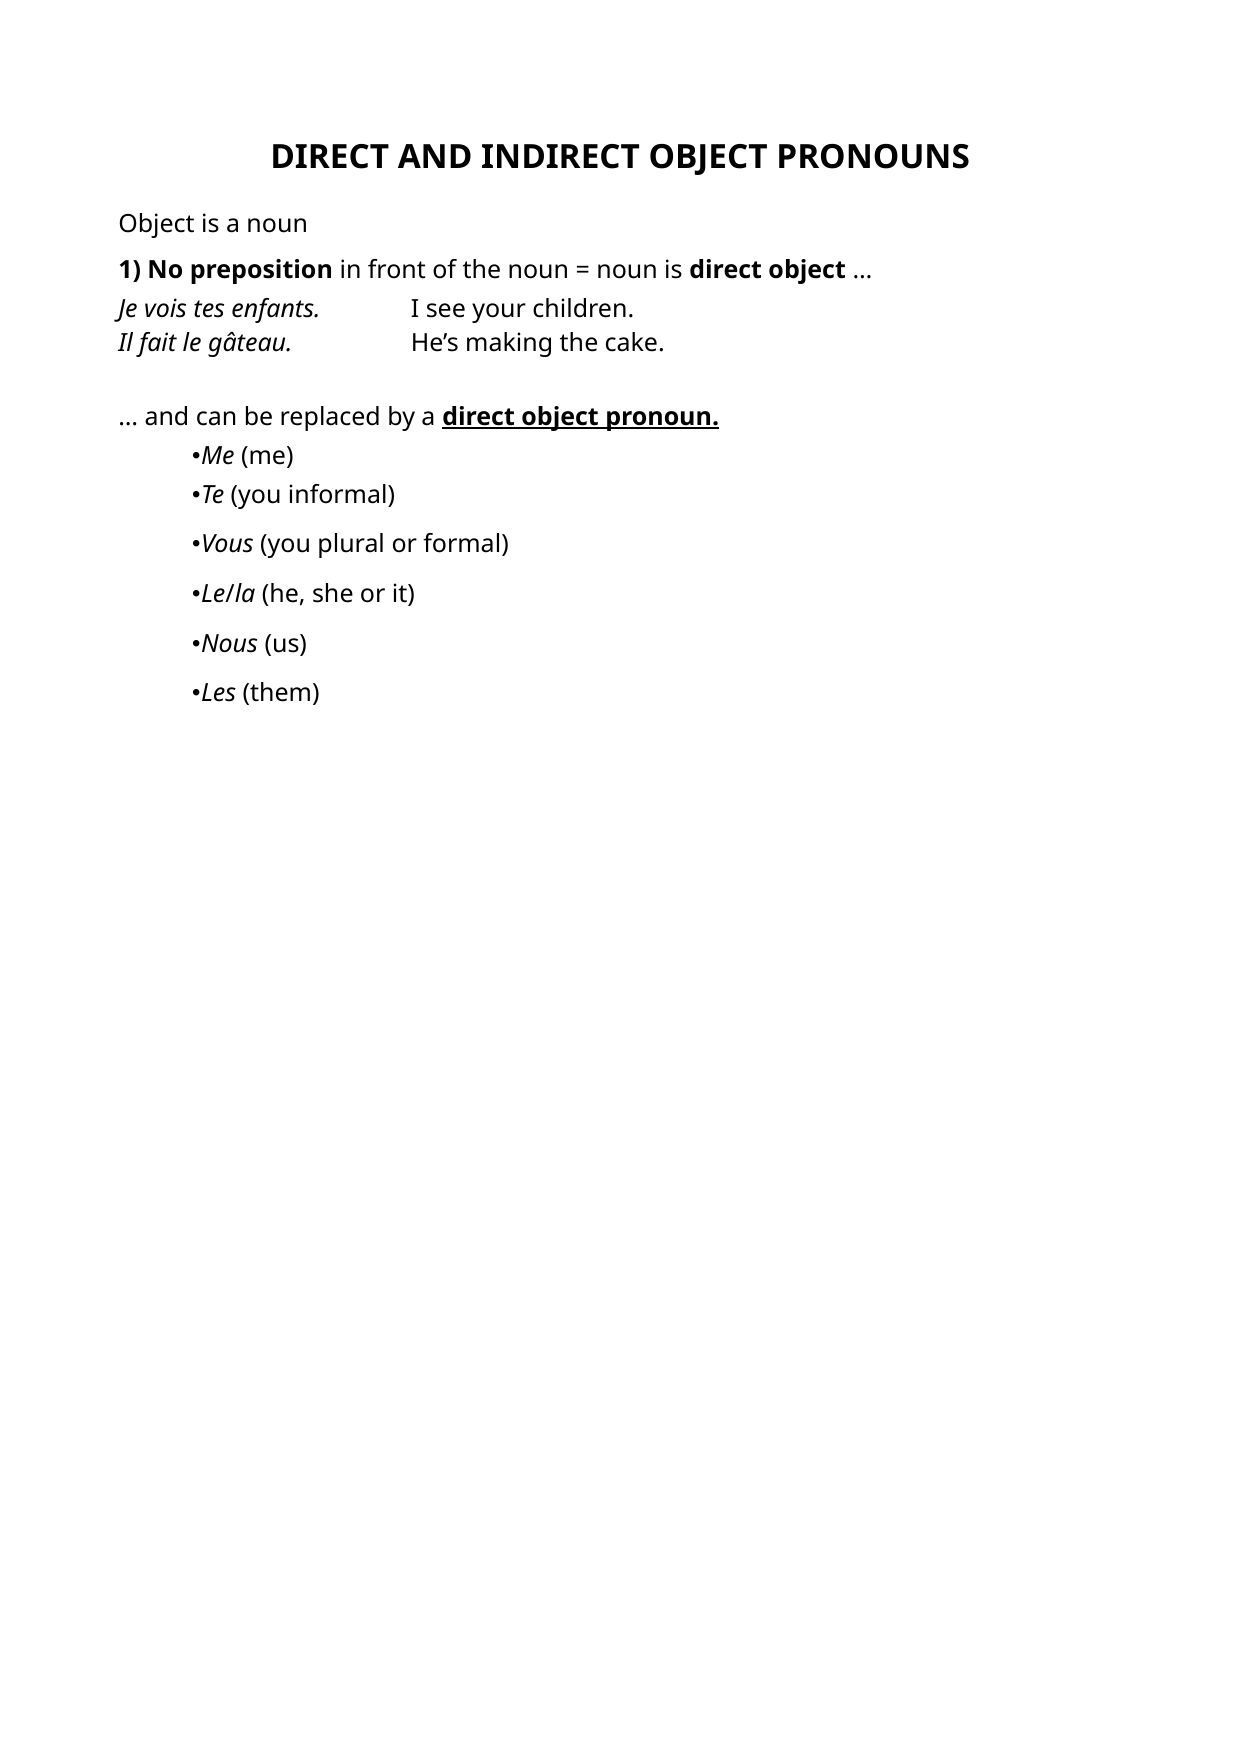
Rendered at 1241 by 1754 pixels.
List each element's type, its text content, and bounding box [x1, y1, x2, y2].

list Nous (us) [118, 625, 605, 659]
table_cell Il fait le gâteau. [118, 325, 411, 359]
text 1) No preposition in front of the noun = noun is direct object … [118, 252, 1122, 286]
list Les (them) [118, 675, 605, 709]
text … and can be replaced by a direct object pronoun. [118, 398, 1122, 432]
list Te (you informal) [118, 477, 605, 511]
subtitle DIRECT AND INDIRECT OBJECT PRONOUNS [118, 133, 1122, 178]
subtitle Object is a noun [118, 205, 1122, 239]
table_header Je vois tes enfants. [118, 291, 411, 325]
list Me (me) [118, 437, 605, 471]
list Vous (you plural or formal) [118, 526, 605, 560]
table_header I see your children. [411, 291, 856, 325]
list Le/la (he, she or it) [118, 576, 605, 610]
table_cell He’s making the cake. [411, 325, 856, 359]
